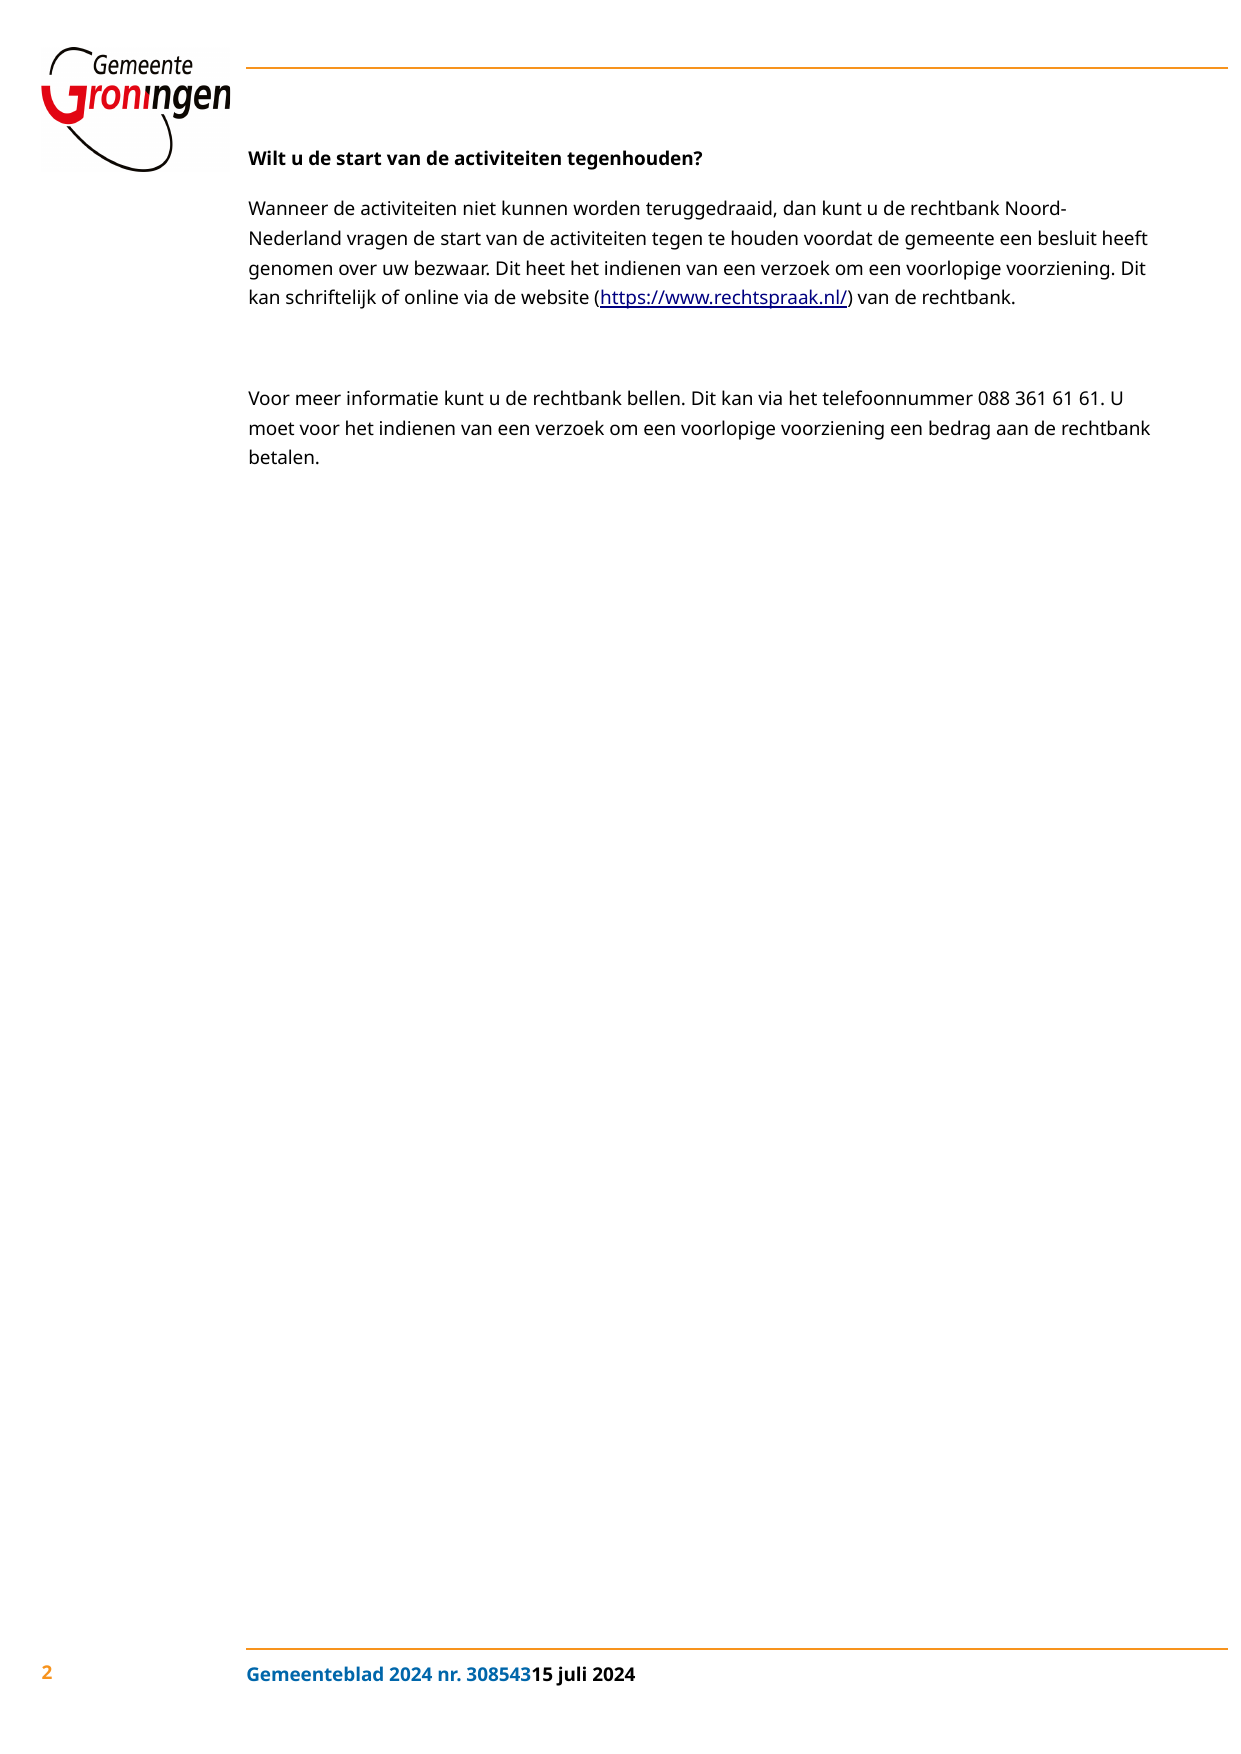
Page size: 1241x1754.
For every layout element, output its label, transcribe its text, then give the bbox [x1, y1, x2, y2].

text Wanneer de activiteiten niet kunnen worden teruggedraaid, dan kunt u de rechtbank Noord-Nederland vragen de start van de activiteiten tegen te houden voordat de gemeente een besluit heeft genomen over uw bezwaar. Dit heet het indienen van een verzoek om een voorlopige voorziening. Dit kan schriftelijk of online via de website (https://www.rechtspraak.nl/) van de rechtbank. [248, 196, 1152, 310]
text Wilt u de start van de activiteiten tegenhouden? [248, 145, 1152, 171]
text Voor meer informatie kunt u de rechtbank bellen. Dit kan via het telefoonnummer 088 361 61 61. U moet voor het indienen van een verzoek om een voorlopige voorziening een bedrag aan de rechtbank betalen. [248, 385, 1152, 470]
picture [41, 47, 231, 172]
